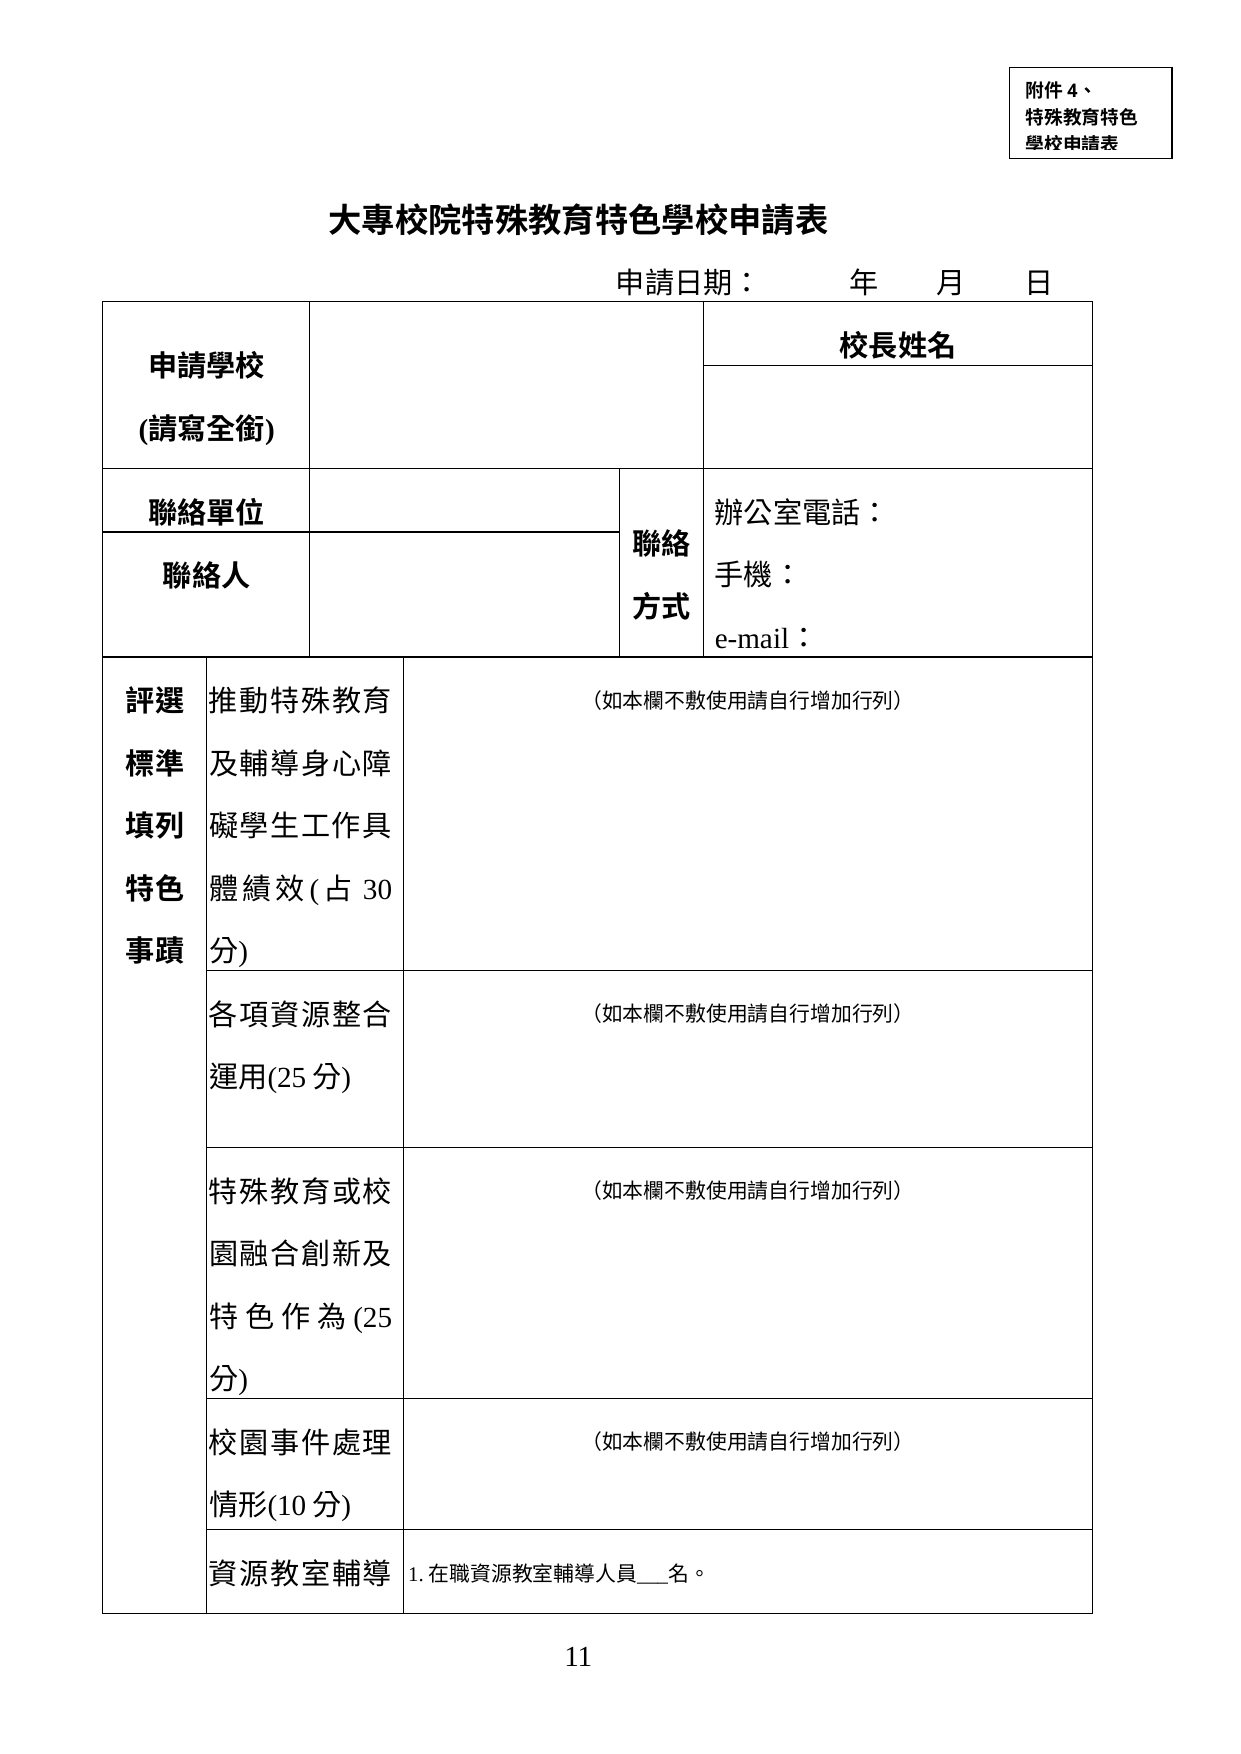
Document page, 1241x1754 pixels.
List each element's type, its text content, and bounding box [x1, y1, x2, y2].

text 大專校院特殊教育特色學校申請表 [103, 176, 1053, 239]
table_header 校長姓名 [704, 302, 1092, 365]
table_cell 各項資源整合運用(25分) [207, 971, 403, 1147]
table_cell 聯絡單位 [103, 469, 309, 531]
table_cell [310, 533, 619, 656]
text 附件4、 [1025, 76, 1156, 103]
table_cell 校園事件處理情形(10分) [207, 1399, 403, 1529]
table_header 申請學校 (請寫全銜) [103, 302, 309, 468]
table_cell [310, 469, 619, 531]
table_cell 特殊教育或校園融合創新及特色作為(25分) [207, 1148, 403, 1398]
table_cell （如本欄不敷使用請自行增加行列） [404, 1148, 1092, 1398]
table_cell 辦公室電話： 手機： e-mail： [704, 469, 1092, 656]
table_cell 資源教室輔導 [207, 1530, 403, 1613]
text [1010, 68, 1171, 158]
table_cell （如本欄不敷使用請自行增加行列） [404, 971, 1092, 1147]
text 申請日期： 年 月 日 [103, 239, 1053, 301]
table_cell 推動特殊教育及輔導身心障礙學生工作具體績效(占30分) [207, 658, 403, 970]
table_cell 聯絡人 [103, 533, 309, 656]
table_cell 聯絡方式 [620, 469, 703, 656]
table_cell [704, 366, 1092, 468]
table_header [310, 302, 703, 468]
text 特殊教育特色學校申請表 [1025, 103, 1156, 150]
table_cell 在職資源教室輔導人員___名。 輔導人員服務年資： 未滿1年者：____名。 1年以上未滿3年者：____名。 3年以上未滿6年者：____名。 6年以上未滿10年者：____名。 10年以上未滿20年者：____名。 20年以上未滿30年者：____名。 滿30年以上者：____名。 （如本欄不敷使用請自行增加行列） [404, 1530, 1092, 1613]
table_cell （如本欄不敷使用請自行增加行列） [404, 658, 1092, 970]
table_cell 評選標準填列特色事蹟 [103, 658, 206, 1613]
table_cell （如本欄不敷使用請自行增加行列） [404, 1399, 1092, 1529]
